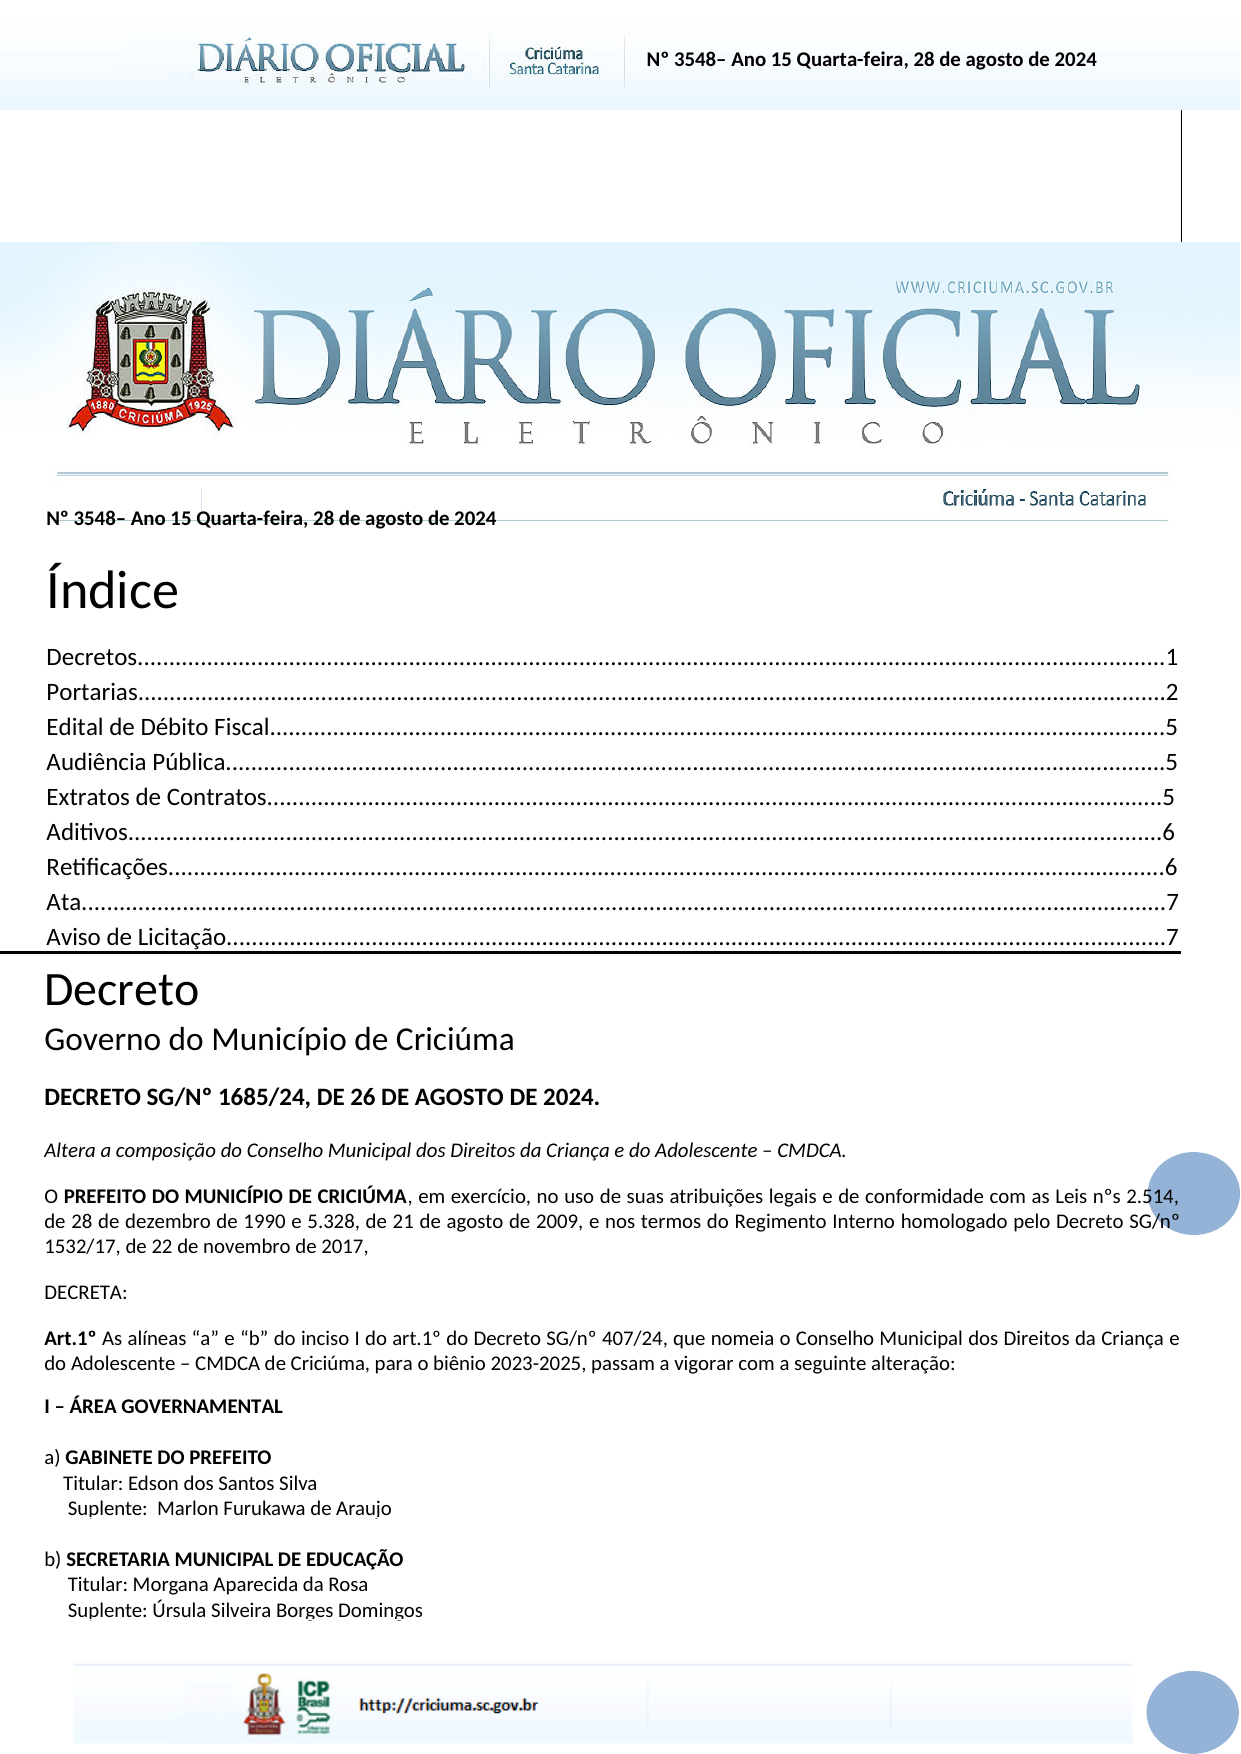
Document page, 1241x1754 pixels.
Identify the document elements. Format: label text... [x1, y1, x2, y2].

text Titular: Edson dos Santos Silva [44, 1470, 1181, 1495]
text DECRETA: [44, 1279, 1181, 1305]
text Governo do Município de Criciúma [44, 1017, 1181, 1058]
text Titular: Morgana Aparecida da Rosa [44, 1572, 1181, 1597]
text DECRETO SG/Nº 1685/24, DE 26 DE AGOSTO DE 2024. [44, 1081, 1181, 1112]
text Decretos...................................................................................................................................................................1 [0, 641, 1181, 671]
text Extratos de Contratos..............................................................................................................................................5 [0, 781, 1181, 811]
text a) GABINETE DO PREFEITO [44, 1444, 1181, 1470]
text Edital de Débito Fiscal..............................................................................................................................................5 [0, 711, 1181, 741]
text Portarias...................................................................................................................................................................2 [0, 676, 1181, 706]
text Art.1º As alíneas “a” e “b” do inciso I do art.1º do Decreto SG/nº 407/24, que nomeia o Conselho Municipal dos Direitos da Criança e do Adolescente – CMDCA de Criciúma, para o biênio 2023-2025, passam a vigorar com a seguinte alteração: [44, 1325, 1181, 1376]
text Decreto [44, 959, 1181, 1017]
text Ata............................................................................................................................................................................7 [0, 886, 1181, 916]
text Suplente: Úrsula Silveira Borges Domingos [44, 1597, 1181, 1622]
text Aditivos....................................................................................................................................................................6 [0, 816, 1181, 846]
text I – ÁREA GOVERNAMENTAL [44, 1394, 1181, 1419]
text b) SECRETARIA MUNICIPAL DE EDUCAÇÃO [44, 1546, 1181, 1572]
text Audiência Pública.....................................................................................................................................................5 [0, 746, 1181, 776]
text Suplente: Marlon Furukawa de Araujo [44, 1495, 1181, 1521]
text Aviso de Licitação.....................................................................................................................................................7 [0, 921, 1181, 951]
text Altera a composição do Conselho Municipal dos Direitos da Criança e do Adolescente – CMDCA. [44, 1137, 1181, 1162]
text O PREFEITO DO MUNICÍPIO DE CRICIÚMA, em exercício, no uso de suas atribuições legais e de conformidade com as Leis nºs 2.514, de 28 de dezembro de 1990 e 5.328, de 21 de agosto de 2009, e nos termos do Regimento Interno homologado pelo Decreto SG/nº 1532/17, de 22 de novembro de 2017, [44, 1183, 1181, 1259]
text Retificações..............................................................................................................................................................6 [0, 851, 1181, 881]
